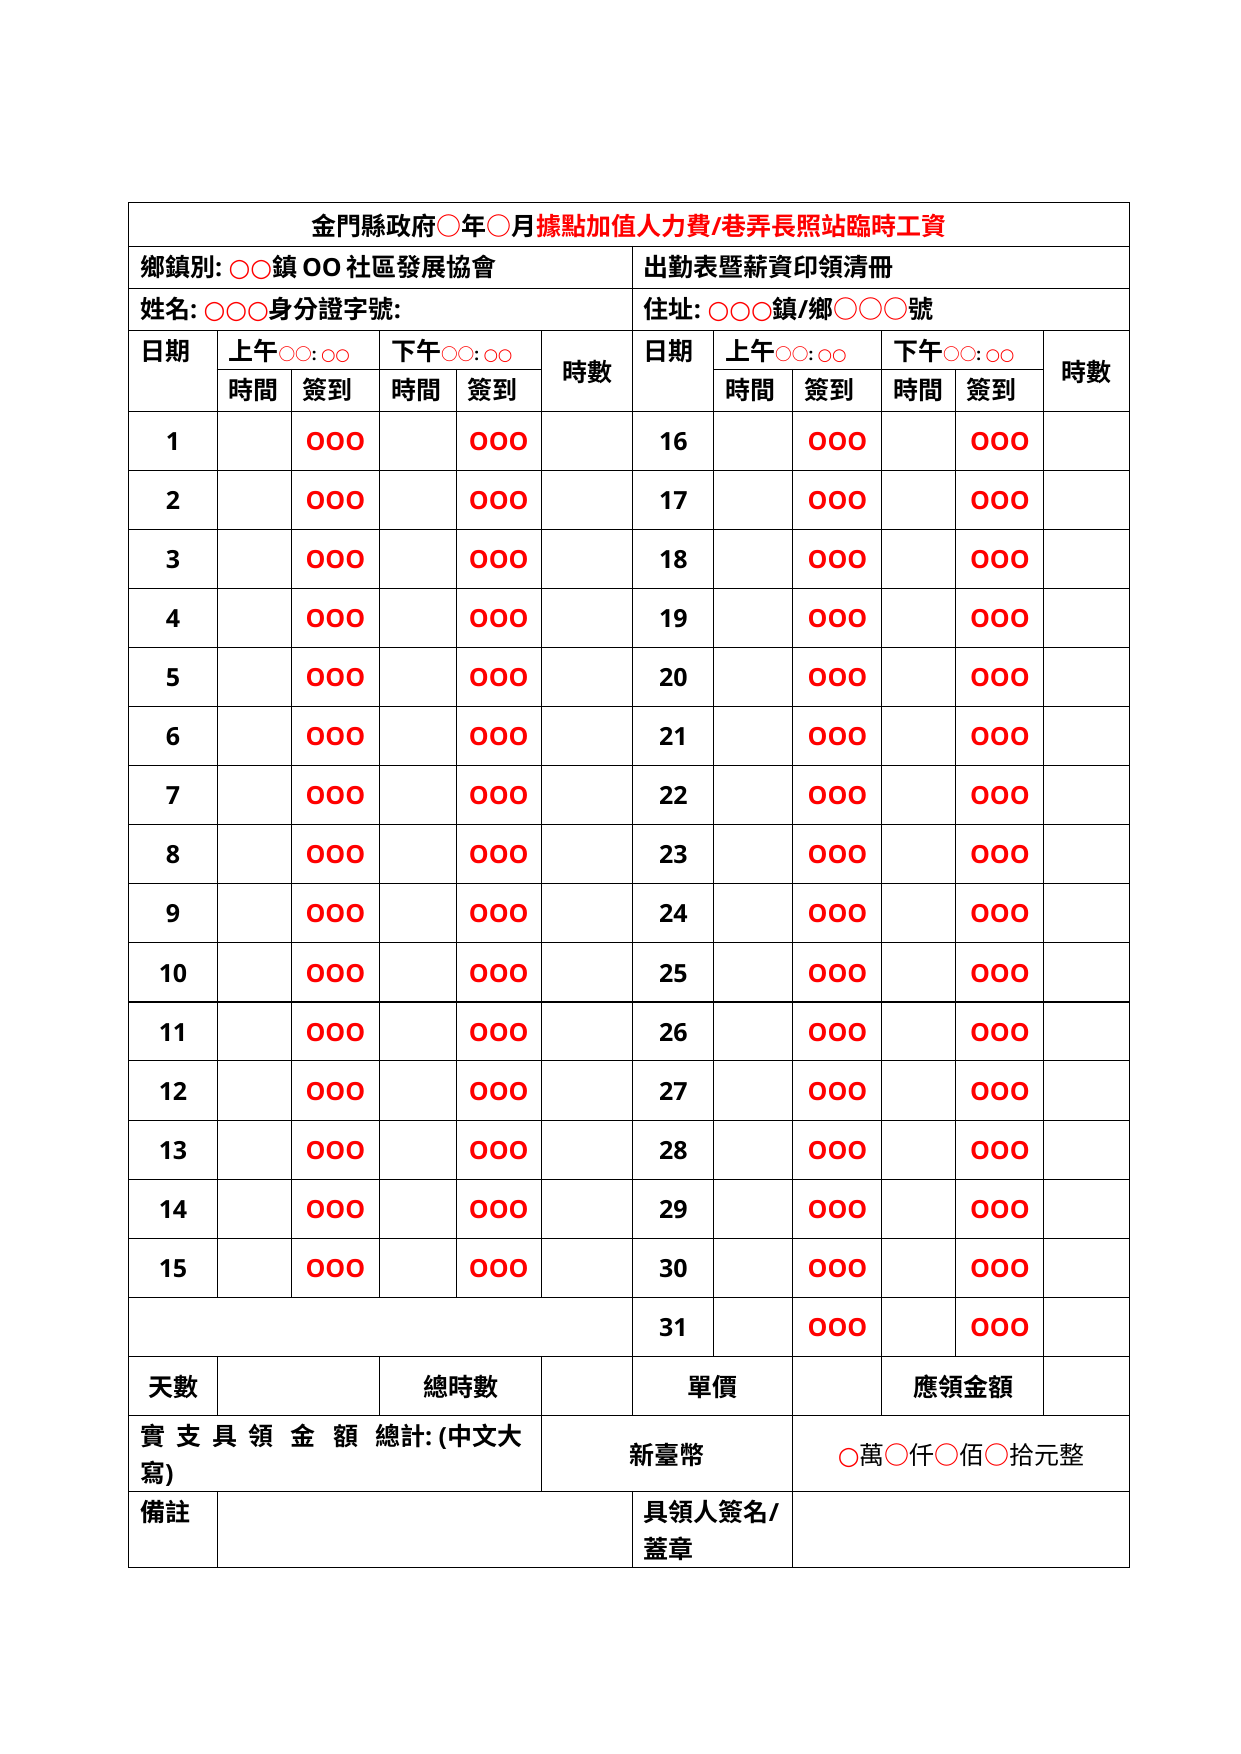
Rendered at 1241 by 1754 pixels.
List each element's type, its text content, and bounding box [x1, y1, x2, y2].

table_cell [1044, 943, 1129, 1001]
table_cell [218, 1121, 291, 1178]
table_cell 3 [129, 530, 217, 588]
table_cell [714, 412, 792, 470]
table_cell [218, 648, 291, 706]
table_cell 日期 [633, 331, 713, 411]
table_cell 13 [129, 1121, 217, 1178]
table_cell OOO [793, 648, 881, 706]
table_cell 24 [633, 884, 713, 942]
table_cell [542, 943, 632, 1001]
table_cell [882, 530, 955, 588]
table_cell OOO [292, 943, 379, 1001]
table_cell 時數 [542, 331, 632, 411]
table_cell [380, 1180, 456, 1238]
table_cell 下午○○: ○○ [882, 331, 1043, 369]
table_cell 26 [633, 1003, 713, 1060]
table_cell 23 [633, 825, 713, 883]
table_cell [714, 707, 792, 765]
table_cell [218, 1492, 632, 1567]
table_cell [1044, 766, 1129, 824]
table_cell 具領人簽名/蓋章 [633, 1492, 792, 1567]
table_cell [714, 589, 792, 647]
table_cell [1044, 471, 1129, 529]
table_cell [714, 648, 792, 706]
table_cell OOO [793, 1239, 881, 1297]
table_cell 19 [633, 589, 713, 647]
table_cell OOO [793, 589, 881, 647]
table_cell [714, 530, 792, 588]
table_cell 4 [129, 589, 217, 647]
table_cell [882, 1180, 955, 1238]
table_cell [542, 471, 632, 529]
table_cell 31 [633, 1298, 713, 1356]
table_cell 27 [633, 1061, 713, 1119]
table_cell OOO [793, 1180, 881, 1238]
table_cell [218, 1061, 291, 1119]
table_cell OOO [457, 471, 541, 529]
table_cell 16 [633, 412, 713, 470]
table_cell [380, 825, 456, 883]
table_cell OOO [793, 766, 881, 824]
table_cell [380, 1003, 456, 1060]
table_cell [1044, 1121, 1129, 1178]
table_cell [714, 766, 792, 824]
table_cell OOO [956, 825, 1043, 883]
table_cell OOO [956, 412, 1043, 470]
table_cell 12 [129, 1061, 217, 1119]
table_cell 15 [129, 1239, 217, 1297]
table_cell [1044, 1239, 1129, 1297]
table_cell [218, 943, 291, 1001]
table_cell OOO [457, 766, 541, 824]
table_cell [542, 530, 632, 588]
table_cell [714, 1003, 792, 1060]
table_cell [714, 471, 792, 529]
table_cell OOO [956, 1239, 1043, 1297]
table_cell [714, 1180, 792, 1238]
table_cell [542, 1121, 632, 1178]
table_cell OOO [292, 766, 379, 824]
table_cell 17 [633, 471, 713, 529]
table_cell OOO [457, 530, 541, 588]
table_cell OOO [457, 825, 541, 883]
table_cell OOO [956, 471, 1043, 529]
table_cell [1044, 825, 1129, 883]
table_cell [542, 707, 632, 765]
table_cell [1044, 589, 1129, 647]
table_cell [380, 589, 456, 647]
table_cell [1044, 530, 1129, 588]
table_cell 上午○○: ○○ [714, 331, 881, 369]
table_cell OOO [292, 471, 379, 529]
table_cell OOO [793, 412, 881, 470]
table_cell [542, 1239, 632, 1297]
table_cell OOO [956, 530, 1043, 588]
table_cell OOO [292, 1061, 379, 1119]
table_cell [714, 1061, 792, 1119]
table_cell [218, 1003, 291, 1060]
table_cell 9 [129, 884, 217, 942]
table_cell OOO [956, 766, 1043, 824]
table_cell [1044, 1298, 1129, 1356]
table_cell [542, 412, 632, 470]
table_cell ○萬○仟○佰○拾元整 [793, 1416, 1129, 1491]
table_cell [218, 707, 291, 765]
table_cell 29 [633, 1180, 713, 1238]
table_cell [218, 825, 291, 883]
table_cell [1044, 884, 1129, 942]
table_cell OOO [457, 1003, 541, 1060]
table_cell 新臺幣 [542, 1416, 792, 1491]
table_cell [882, 707, 955, 765]
table_cell [380, 884, 456, 942]
table_cell 上午○○: ○○ [218, 331, 379, 369]
table_cell OOO [457, 1180, 541, 1238]
table_cell 21 [633, 707, 713, 765]
table_cell OOO [292, 707, 379, 765]
table_cell [542, 648, 632, 706]
table_cell 總時數 [380, 1357, 541, 1415]
table_cell [218, 412, 291, 470]
table_cell OOO [292, 1239, 379, 1297]
table_cell OOO [457, 1061, 541, 1119]
table_cell 備註 [129, 1492, 217, 1567]
table_cell [1044, 707, 1129, 765]
table_cell [882, 1003, 955, 1060]
table_cell OOO [956, 1180, 1043, 1238]
table_cell 實 支 具 領 金 額 總計: (中文大寫) [129, 1416, 541, 1491]
table_cell 時間 [714, 370, 792, 411]
table_cell OOO [956, 648, 1043, 706]
table_cell OOO [457, 648, 541, 706]
table_cell OOO [956, 943, 1043, 1001]
table_cell OOO [457, 1121, 541, 1178]
table_cell [714, 1239, 792, 1297]
table_cell OOO [956, 1003, 1043, 1060]
table_cell OOO [457, 707, 541, 765]
table_cell 時間 [380, 370, 456, 411]
table_cell 14 [129, 1180, 217, 1238]
table_cell 10 [129, 943, 217, 1001]
table_cell [380, 707, 456, 765]
table_cell [542, 1180, 632, 1238]
table_cell OOO [292, 648, 379, 706]
table_cell [882, 1061, 955, 1119]
table_cell OOO [793, 471, 881, 529]
table_cell OOO [292, 825, 379, 883]
table_cell [542, 1003, 632, 1060]
table_cell [380, 766, 456, 824]
table_cell OOO [956, 589, 1043, 647]
table_cell [542, 1061, 632, 1119]
table_cell [882, 471, 955, 529]
table_cell [1044, 412, 1129, 470]
table_cell 鄉鎮別: ○○鎮OO社區發展協會 [129, 247, 632, 288]
table_cell 22 [633, 766, 713, 824]
table_cell 2 [129, 471, 217, 529]
table_cell [1044, 1357, 1129, 1415]
table_cell 20 [633, 648, 713, 706]
table_cell [714, 1298, 792, 1356]
table_cell OOO [793, 530, 881, 588]
table_cell 25 [633, 943, 713, 1001]
table_cell 姓名: ○○○身分證字號: [129, 289, 632, 330]
table_cell 天數 [129, 1357, 217, 1415]
table_cell [380, 471, 456, 529]
table_cell [793, 1492, 1129, 1567]
table_cell 8 [129, 825, 217, 883]
table_cell [380, 1239, 456, 1297]
table_cell OOO [793, 943, 881, 1001]
table_cell [882, 589, 955, 647]
table_cell [714, 884, 792, 942]
table_cell OOO [292, 530, 379, 588]
table_cell [380, 1121, 456, 1178]
table_cell [380, 943, 456, 1001]
table_cell OOO [292, 1121, 379, 1178]
table_cell [882, 825, 955, 883]
table_cell [882, 412, 955, 470]
table_cell 簽到 [793, 370, 881, 411]
table_cell [218, 1357, 379, 1415]
table_cell 時數 [1044, 331, 1129, 411]
table_cell OOO [956, 884, 1043, 942]
table_cell [882, 1239, 955, 1297]
table_cell OOO [292, 589, 379, 647]
table_cell 30 [633, 1239, 713, 1297]
table_cell [882, 884, 955, 942]
table_cell OOO [292, 1003, 379, 1060]
table_cell OOO [956, 1121, 1043, 1178]
table_cell 簽到 [292, 370, 379, 411]
table_cell [542, 884, 632, 942]
table_cell OOO [793, 707, 881, 765]
table_cell [542, 589, 632, 647]
table_cell 住址: ○○○鎮/鄉○○○號 [633, 289, 1129, 330]
table_cell [714, 943, 792, 1001]
table_cell [218, 530, 291, 588]
table_cell OOO [457, 884, 541, 942]
table_cell [882, 1298, 955, 1356]
table_cell [380, 530, 456, 588]
table_cell [882, 648, 955, 706]
table_cell 5 [129, 648, 217, 706]
table_cell [380, 412, 456, 470]
table_cell [218, 766, 291, 824]
table_cell OOO [956, 707, 1043, 765]
table_cell 出勤表暨薪資印領清冊 [633, 247, 1129, 288]
table_cell [1044, 1003, 1129, 1060]
table_cell [882, 943, 955, 1001]
table_cell [714, 825, 792, 883]
table_cell 28 [633, 1121, 713, 1178]
table_cell OOO [457, 412, 541, 470]
table_cell 下午○○: ○○ [380, 331, 541, 369]
table_header 金門縣政府○年○月據點加值人力費/巷弄長照站臨時工資 [129, 203, 1129, 246]
table_cell OOO [793, 1061, 881, 1119]
table_cell OOO [292, 884, 379, 942]
table_cell OOO [793, 1121, 881, 1178]
table_cell [218, 1180, 291, 1238]
table_cell OOO [457, 1239, 541, 1297]
table_cell 簽到 [956, 370, 1043, 411]
table_cell [1044, 1180, 1129, 1238]
table_cell [714, 1121, 792, 1178]
table_cell [542, 825, 632, 883]
table_cell [542, 766, 632, 824]
table_cell [218, 1239, 291, 1297]
table_cell 1 [129, 412, 217, 470]
table_cell OOO [292, 1180, 379, 1238]
table_cell 應領金額 [882, 1357, 1043, 1415]
table_cell OOO [793, 884, 881, 942]
table_cell OOO [793, 1003, 881, 1060]
table_cell [1044, 1061, 1129, 1119]
table_cell 時間 [218, 370, 291, 411]
table_cell 單價 [633, 1357, 792, 1415]
table_cell OOO [457, 589, 541, 647]
table_cell [882, 1121, 955, 1178]
table_cell [542, 1357, 632, 1415]
table_cell [218, 471, 291, 529]
table_cell [380, 1061, 456, 1119]
table_cell [882, 766, 955, 824]
table_cell 7 [129, 766, 217, 824]
table_cell 日期 [129, 331, 217, 411]
table_cell OOO [793, 825, 881, 883]
table_cell 簽到 [457, 370, 541, 411]
table_cell [218, 589, 291, 647]
table_cell 時間 [882, 370, 955, 411]
table_cell OOO [956, 1298, 1043, 1356]
table_cell [218, 884, 291, 942]
table_cell 11 [129, 1003, 217, 1060]
table_cell OOO [793, 1298, 881, 1356]
table_cell 18 [633, 530, 713, 588]
table_cell OOO [457, 943, 541, 1001]
table_cell OOO [956, 1061, 1043, 1119]
table_cell 6 [129, 707, 217, 765]
table_cell [380, 648, 456, 706]
table_cell OOO [292, 412, 379, 470]
table_cell [129, 1298, 632, 1356]
table_cell [793, 1357, 881, 1415]
table_cell [1044, 648, 1129, 706]
